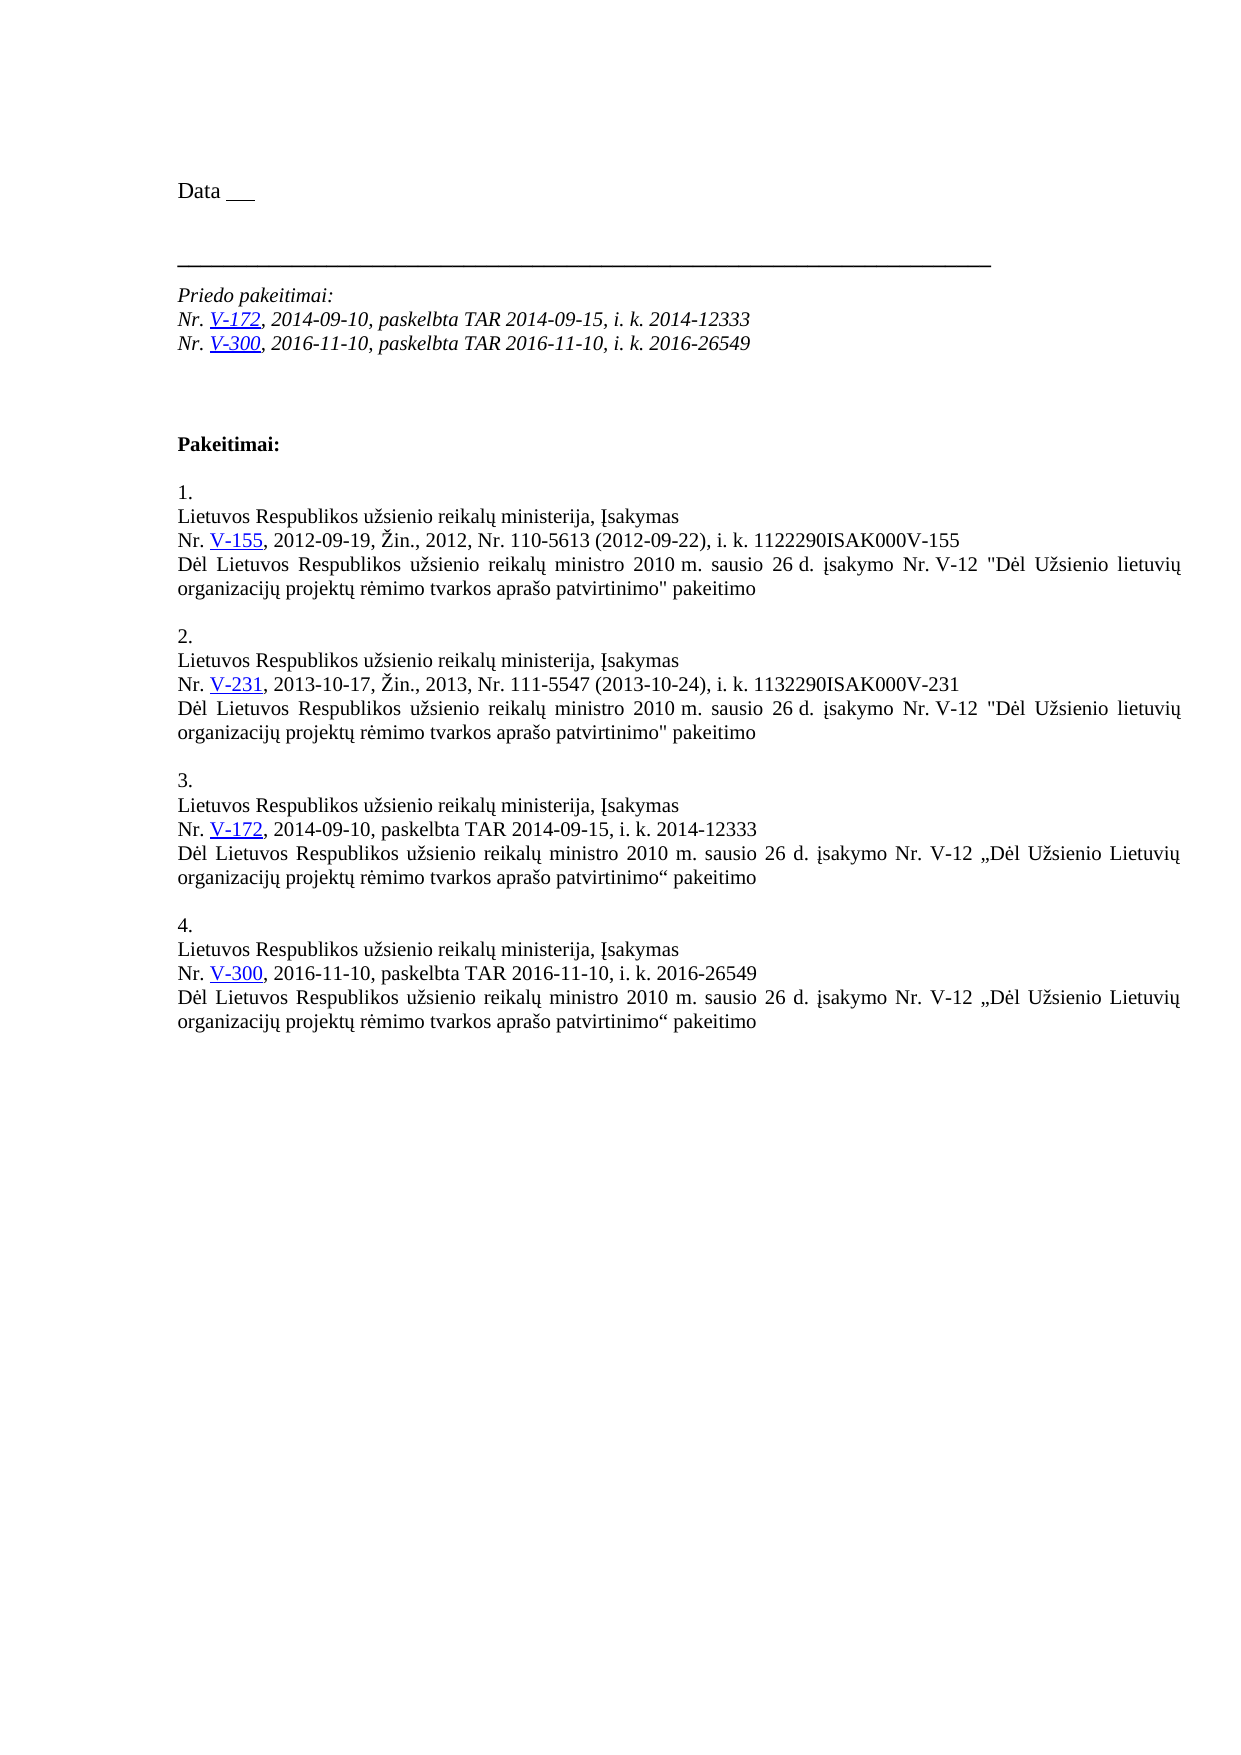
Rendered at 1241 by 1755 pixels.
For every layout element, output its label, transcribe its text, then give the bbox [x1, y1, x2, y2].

text Dėl Lietuvos Respublikos užsienio reikalų ministro 2010 m. sausio 26 d. įsakymo Nr. V-12 „Dėl Užsienio Lietuvių organizacijų projektų rėmimo tvarkos aprašo patvirtinimo“ pakeitimo [177, 841, 1181, 889]
text Nr. V-172, 2014-09-10, paskelbta TAR 2014-09-15, i. k. 2014-12333 [177, 307, 1181, 331]
text Nr. V-300, 2016-11-10, paskelbta TAR 2016-11-10, i. k. 2016-26549 [177, 331, 1181, 355]
text Nr. V-155, 2012-09-19, Žin., 2012, Nr. 110-5613 (2012-09-22), i. k. 1122290ISAK000V-155 [177, 528, 1181, 552]
text 4. [177, 913, 1181, 937]
text Dėl Lietuvos Respublikos užsienio reikalų ministro 2010 m. sausio 26 d. įsakymo Nr. V-12 "Dėl Užsienio lietuvių organizacijų projektų rėmimo tvarkos aprašo patvirtinimo" pakeitimo [177, 552, 1181, 600]
text Lietuvos Respublikos užsienio reikalų ministerija, Įsakymas [177, 792, 1181, 817]
text _______________________________________________________________________ [177, 243, 1181, 269]
text 3. [177, 768, 1181, 792]
text Dėl Lietuvos Respublikos užsienio reikalų ministro 2010 m. sausio 26 d. įsakymo Nr. V-12 "Dėl Užsienio lietuvių organizacijų projektų rėmimo tvarkos aprašo patvirtinimo" pakeitimo [177, 696, 1181, 744]
text Pakeitimai: [177, 432, 1181, 456]
text 2. [177, 624, 1181, 648]
text 1. [177, 480, 1181, 504]
text Nr. V-231, 2013-10-17, Žin., 2013, Nr. 111-5547 (2013-10-24), i. k. 1132290ISAK000V-231 [177, 672, 1181, 696]
text Lietuvos Respublikos užsienio reikalų ministerija, Įsakymas [177, 937, 1181, 961]
text Priedo pakeitimai: [177, 282, 1181, 307]
text Lietuvos Respublikos užsienio reikalų ministerija, Įsakymas [177, 504, 1181, 528]
text Nr. V-300, 2016-11-10, paskelbta TAR 2016-11-10, i. k. 2016-26549 [177, 961, 1181, 985]
text Lietuvos Respublikos užsienio reikalų ministerija, Įsakymas [177, 648, 1181, 672]
text Data [177, 177, 1181, 203]
text Dėl Lietuvos Respublikos užsienio reikalų ministro 2010 m. sausio 26 d. įsakymo Nr. V-12 „Dėl Užsienio Lietuvių organizacijų projektų rėmimo tvarkos aprašo patvirtinimo“ pakeitimo [177, 985, 1181, 1033]
text Nr. V-172, 2014-09-10, paskelbta TAR 2014-09-15, i. k. 2014-12333 [177, 817, 1181, 841]
